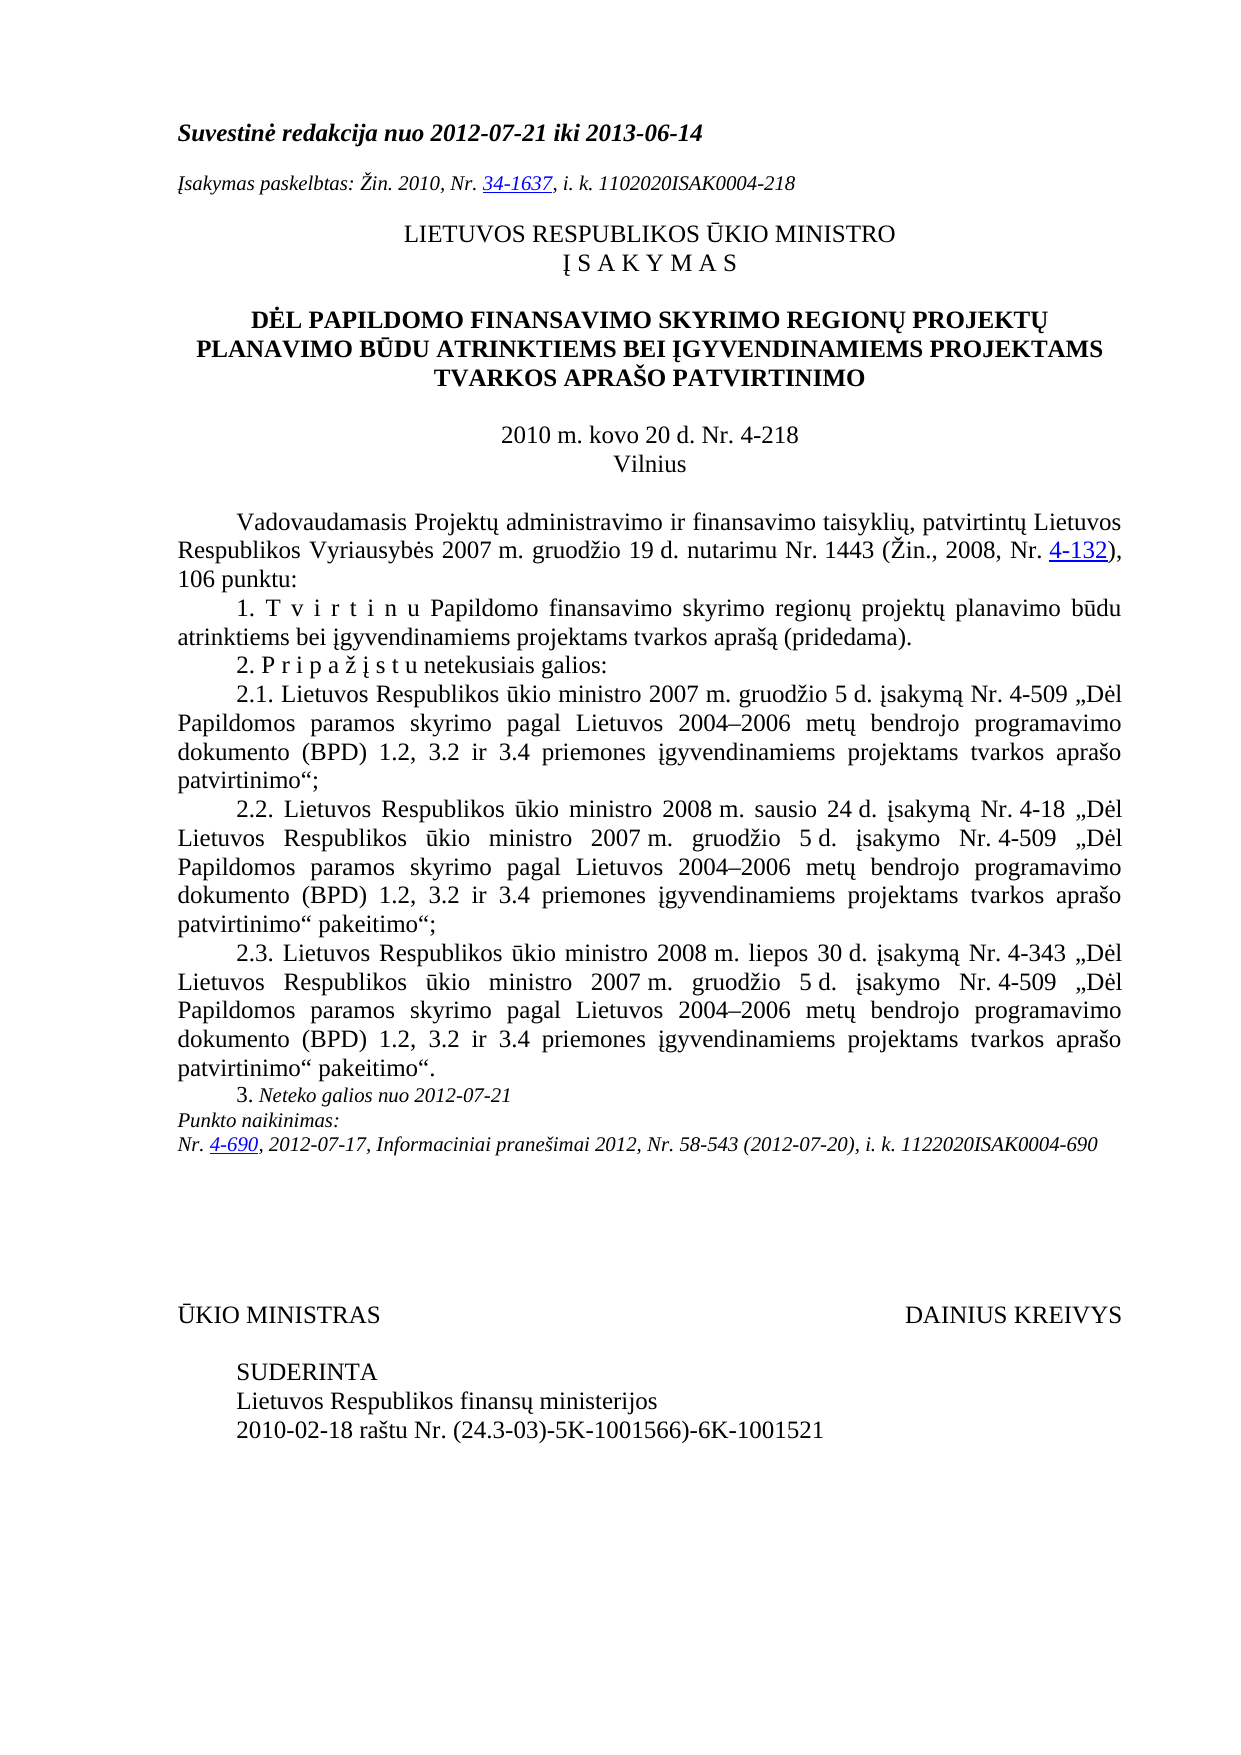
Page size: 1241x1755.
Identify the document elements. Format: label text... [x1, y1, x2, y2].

text Nr. 4-690, 2012-07-17, Informaciniai pranešimai 2012, Nr. 58-543 (2012-07-20), i. k. 1122020ISAK0004-690 [177, 1132, 1122, 1156]
text 2. P r i p a ž į s t u netekusiais galios: [177, 650, 1122, 679]
text 2.2. Lietuvos Respublikos ūkio ministro 2008 m. sausio 24 d. įsakymą Nr. 4-18 „Dėl Lietuvos Respublikos ūkio ministro 2007 m. gruodžio 5 d. įsakymo Nr. 4-509 „Dėl Papildomos paramos skyrimo pagal Lietuvos 2004–2006 metų bendrojo programavimo dokumento (BPD) 1.2, 3.2 ir 3.4 priemones įgyvendinamiems projektams tvarkos aprašo patvirtinimo“ pakeitimo“; [177, 794, 1122, 938]
text SUDERINTA [177, 1357, 1122, 1386]
text Ūkio ministras Dainius Kreivys [177, 1300, 1122, 1328]
text DĖL PAPILDOMO FINANSAVIMO SKYRIMO REGIONŲ PROJEKTŲ PLANAVIMO BŪDU ATRINKTIEMS BEI ĮGYVENDINAMIEMS PROJEKTAMS TVARKOS APRAŠO PATVIRTINIMO [177, 305, 1122, 392]
text LIETUVOS RESPUBLIKOS ŪKIO MINISTRO [177, 219, 1122, 248]
text Įsakymas paskelbtas: Žin. 2010, Nr. 34-1637, i. k. 1102020ISAK0004-218 [177, 171, 1122, 195]
text 2010-02-18 raštu Nr. (24.3-03)-5K-1001566)-6K-1001521 [177, 1415, 1122, 1443]
text Vadovaudamasis Projektų administravimo ir finansavimo taisyklių, patvirtintų Lietuvos Respublikos Vyriausybės 2007 m. gruodžio 19 d. nutarimu Nr. 1443 (Žin., 2008, Nr. 4-132), 106 punktu: [177, 507, 1122, 593]
text 2.1. Lietuvos Respublikos ūkio ministro 2007 m. gruodžio 5 d. įsakymą Nr. 4-509 „Dėl Papildomos paramos skyrimo pagal Lietuvos 2004–2006 metų bendrojo programavimo dokumento (BPD) 1.2, 3.2 ir 3.4 priemones įgyvendinamiems projektams tvarkos aprašo patvirtinimo“; [177, 679, 1122, 794]
text Vilnius [177, 449, 1122, 478]
text 2.3. Lietuvos Respublikos ūkio ministro 2008 m. liepos 30 d. įsakymą Nr. 4-343 „Dėl Lietuvos Respublikos ūkio ministro 2007 m. gruodžio 5 d. įsakymo Nr. 4-509 „Dėl Papildomos paramos skyrimo pagal Lietuvos 2004–2006 metų bendrojo programavimo dokumento (BPD) 1.2, 3.2 ir 3.4 priemones įgyvendinamiems projektams tvarkos aprašo patvirtinimo“ pakeitimo“. [177, 938, 1122, 1082]
text Lietuvos Respublikos finansų ministerijos [177, 1386, 1122, 1415]
text 1. T v i r t i n u Papildomo finansavimo skyrimo regionų projektų planavimo būdu atrinktiems bei įgyvendinamiems projektams tvarkos aprašą (pridedama). [177, 593, 1122, 650]
text Į S A K Y M A S [177, 248, 1122, 277]
text Punkto naikinimas: [177, 1108, 1122, 1132]
text 2010 m. kovo 20 d. Nr. 4-218 [177, 420, 1122, 449]
text 3. Neteko galios nuo 2012-07-21 [177, 1082, 1122, 1108]
text Suvestinė redakcija nuo 2012-07-21 iki 2013-06-14 [177, 118, 1122, 147]
